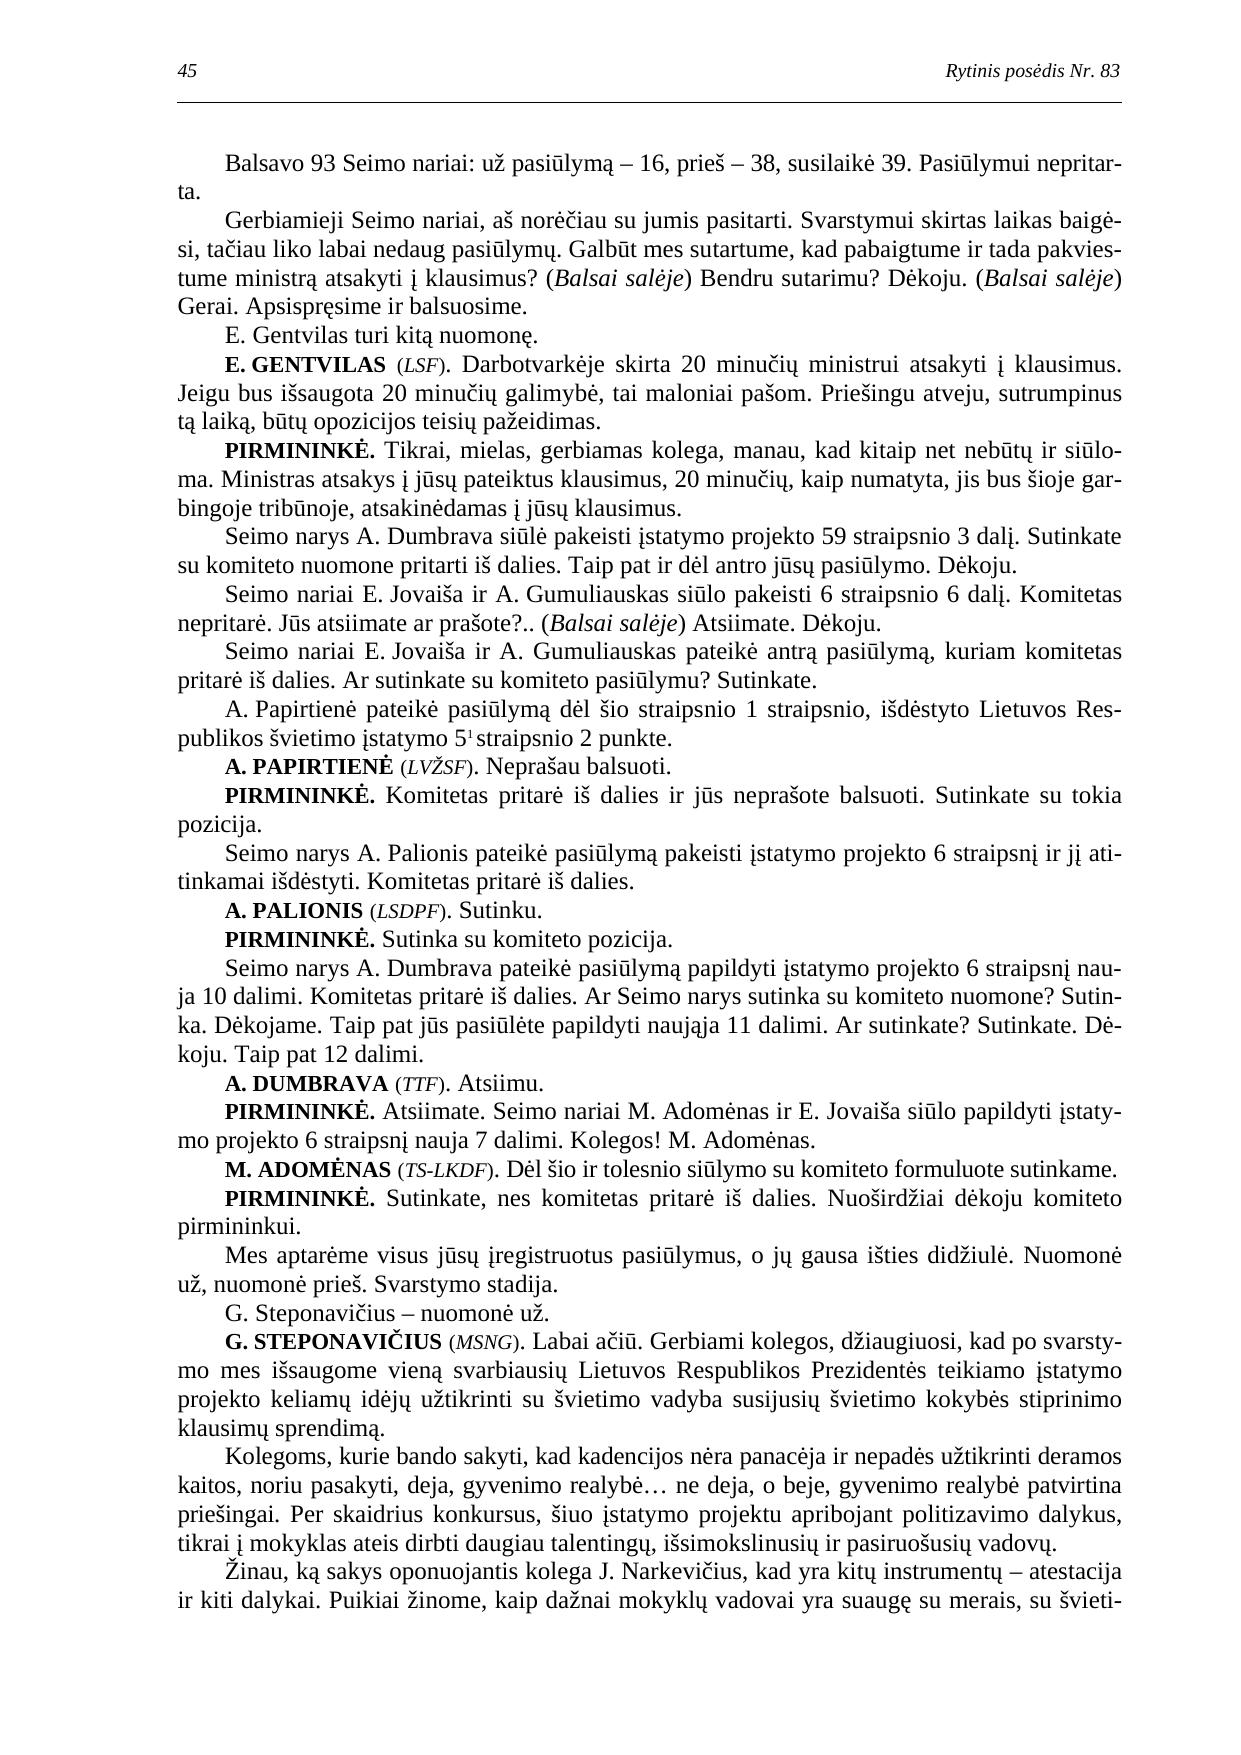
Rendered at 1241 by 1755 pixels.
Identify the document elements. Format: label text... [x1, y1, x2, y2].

text A. DUMBRAVA (TTF). At­si­i­mu. [177, 1068, 1122, 1096]
text Sei­mo na­rys A. Dumb­ra­va siū­lė pa­keis­ti įsta­ty­mo pro­jek­to 59 straips­nio 3 da­lį. Su­tin­ka­te su ko­mi­te­to nuo­mo­ne pri­tar­ti iš da­lies. Taip pat ir dėl an­tro jū­sų pa­siū­ly­mo. Dė­ko­ju. [177, 521, 1122, 579]
text Mes ap­ta­rė­me vi­sus jū­sų įre­gist­ruo­tus pa­siū­ly­mus, o jų gau­sa iš­ties di­džiu­lė. Nuo­mo­nė už, nuo­mo­nė prieš. Svars­ty­mo sta­di­ja. [177, 1240, 1122, 1298]
text Sei­mo na­riai E. Jo­vai­ša ir A. Gu­mu­liaus­kas siū­lo pa­keis­ti 6 straips­nio 6 da­lį. Ko­mi­te­tas ne­pri­ta­rė. Jūs at­si­i­ma­te ar pra­šo­te?.. (Bal­sai sa­lė­je) At­si­i­ma­te. Dė­ko­ju. [177, 579, 1122, 636]
text Sei­mo na­rys A. Pa­lio­nis pa­tei­kė pa­siū­ly­mą pa­keis­ti įsta­ty­mo pro­jek­to 6 straips­nį ir jį ati­tin­ka­mai iš­dės­ty­ti. Ko­mi­te­tas pri­ta­rė iš da­lies. [177, 838, 1122, 895]
text PIRMININKĖ. Ko­mi­te­tas pri­ta­rė iš da­lies ir jūs ne­pra­šo­te bal­suo­ti. Su­tin­ka­te su to­kia pozi­ci­ja. [177, 780, 1122, 838]
text PIRMININKĖ. Tik­rai, mie­las, ger­bia­mas ko­le­ga, ma­nau, kad ki­taip net ne­bū­tų ir siū­lo­ma. Mi­nist­ras at­sa­kys į jū­sų pa­teik­tus klau­si­mus, 20 mi­nu­čių, kaip nu­ma­ty­ta, jis bus šio­je gar­bin­go­je tri­bū­no­je, at­sa­ki­nė­da­mas į jū­sų klau­si­mus. [177, 435, 1122, 521]
text G. STEPONAVIČIUS (MSNG). La­bai ačiū. Ger­bia­mi ko­le­gos, džiau­giuo­si, kad po svars­ty­mo mes iš­sau­go­me vie­ną svar­biau­sių Lie­tu­vos Res­pub­li­kos Pre­zi­den­tės tei­kia­mo įsta­ty­mo pro­jek­to ke­lia­mų idė­jų už­tik­rin­ti su švie­ti­mo va­dy­ba su­si­ju­sių švie­ti­mo ko­ky­bės stip­ri­ni­mo klau­si­mų spren­di­mą. [177, 1326, 1122, 1441]
text A. PAPIRTIENĖ (LVŽSF). Ne­pra­šau bal­suo­ti. [177, 751, 1122, 780]
text Sei­mo na­riai E. Jo­vai­ša ir A. Gu­mu­liaus­kas pa­tei­kė an­trą pa­siū­ly­mą, ku­riam ko­mi­te­tas pri­ta­rė iš da­lies. Ar su­tin­ka­te su ko­mi­te­to pa­siū­ly­mu? Su­tin­ka­te. [177, 636, 1122, 694]
text Sei­mo na­rys A. Dumb­ra­va pa­tei­kė pa­siū­ly­mą pa­pil­dy­ti įsta­ty­mo pro­jek­to 6 straips­nį nau­ja 10 da­li­mi. Ko­mi­te­tas pri­ta­rė iš da­lies. Ar Sei­mo na­rys su­tin­ka su ko­mi­te­to nuo­mo­ne? Su­tin­ka. Dė­ko­ja­me. Taip pat jūs pa­siū­lė­te pa­pil­dy­ti nau­ją­ja 11 da­li­mi. Ar su­tin­ka­te? Su­tin­ka­te. Dė­ko­ju. Taip pat 12 da­li­mi. [177, 953, 1122, 1068]
text A. PALIONIS (LSDPF). Su­tin­ku. [177, 895, 1122, 924]
text Ger­bia­mie­ji Sei­mo na­riai, aš no­rė­čiau su ju­mis pa­si­tar­ti. Svars­ty­mui skir­tas lai­kas bai­gė­si, ta­čiau li­ko la­bai ne­daug pa­siū­ly­mų. Gal­būt mes su­tar­tu­me, kad pa­baig­tu­me ir ta­da pa­kvies­tu­me mi­nist­rą at­sa­ky­ti į klau­si­mus? (Bal­sai sa­lė­je) Ben­dru su­ta­ri­mu? Dė­ko­ju. (Bal­sai sa­lė­je) Ge­rai. Ap­si­sprę­si­me ir bal­suo­si­me. [177, 205, 1122, 320]
text E. Gent­vi­las tu­ri ki­tą nuo­mo­nę. [177, 320, 1122, 349]
text Bal­sa­vo 93 Sei­mo na­riai: už pa­siū­ly­mą – 16, prieš – 38, su­si­lai­kė 39. Pa­siū­ly­mui ne­pri­tar­ta. [177, 148, 1122, 205]
text PIRMININKĖ. Su­tin­ka su ko­mi­te­to po­zi­ci­ja. [177, 924, 1122, 953]
text E. GENTVILAS (LSF). Dar­bo­tvarkėje skir­ta 20 mi­nu­čių mi­nist­rui at­sa­ky­ti į klau­si­mus. Jei­gu bus iš­sau­go­ta 20 mi­nu­čių ga­li­my­bė, tai ma­lo­niai pa­šom. Prie­šin­gu at­ve­ju, su­trum­pi­nus tą lai­ką, bū­tų opo­zi­ci­jos tei­sių pa­žei­di­mas. [177, 349, 1122, 435]
text Ži­nau, ką sa­kys opo­nuo­jan­tis ko­le­ga J. Nar­ke­vi­čius, kad yra ki­tų in­stru­men­tų – ates­ta­ci­ja ir ki­ti da­ly­kai. Pui­kiai ži­no­me, kaip daž­nai mo­kyk­lų va­do­vai yra su­au­gę su me­rais, su švie­ti­ [177, 1556, 1122, 1614]
text Ko­le­goms, ku­rie ban­do sa­ky­ti, kad ka­den­ci­jos nė­ra pa­na­cė­ja ir ne­pa­dės už­tik­rin­ti de­ra­mos kai­tos, no­riu pa­sa­ky­ti, de­ja, gy­ve­ni­mo re­a­ly­bė… ne de­ja, o be­je, gy­ve­ni­mo re­a­ly­bė pa­tvir­ti­na prie­šin­gai. Per skaid­rius kon­kur­sus, šiuo įsta­ty­mo pro­jek­tu ap­ri­bo­jant po­li­ti­za­vi­mo da­ly­kus, tik­rai į mo­kyk­las at­eis dirb­ti dau­giau ta­len­tin­gų, iš­si­moks­li­nu­sių ir pa­si­ruo­šu­sių va­do­vų. [177, 1441, 1122, 1556]
text M. ADOMĖNAS (TS-LKDF). Dėl šio ir to­les­nio siū­ly­mo su ko­mi­te­to for­mu­luo­te su­tin­ka­me. [177, 1154, 1122, 1183]
text PIRMININKĖ. At­si­i­ma­te. Sei­mo na­riai M. Ado­mė­nas ir E. Jo­vai­ša siū­lo pa­pil­dy­ti įsta­ty­mo pro­jek­to 6 straips­nį nau­ja 7 da­li­mi. Ko­le­gos! M. Ado­mė­nas. [177, 1096, 1122, 1154]
text PIRMININKĖ. Su­tin­ka­te, nes ko­mi­te­tas pri­ta­rė iš da­lies. Nuo­šir­džiai dė­ko­ju ko­mi­te­to pir­mi­nin­kui. [177, 1183, 1122, 1240]
text G. Ste­po­na­vi­čius – nuo­mo­nė už. [177, 1298, 1122, 1326]
text A. Pa­pir­tie­nė pa­tei­kė pa­siū­ly­mą dėl šio straips­nio 1 straips­nio, iš­dės­ty­to Lie­tu­vos Res­pub­li­kos švie­ti­mo įsta­ty­mo 51 straips­nio 2 punk­te. [177, 694, 1122, 751]
